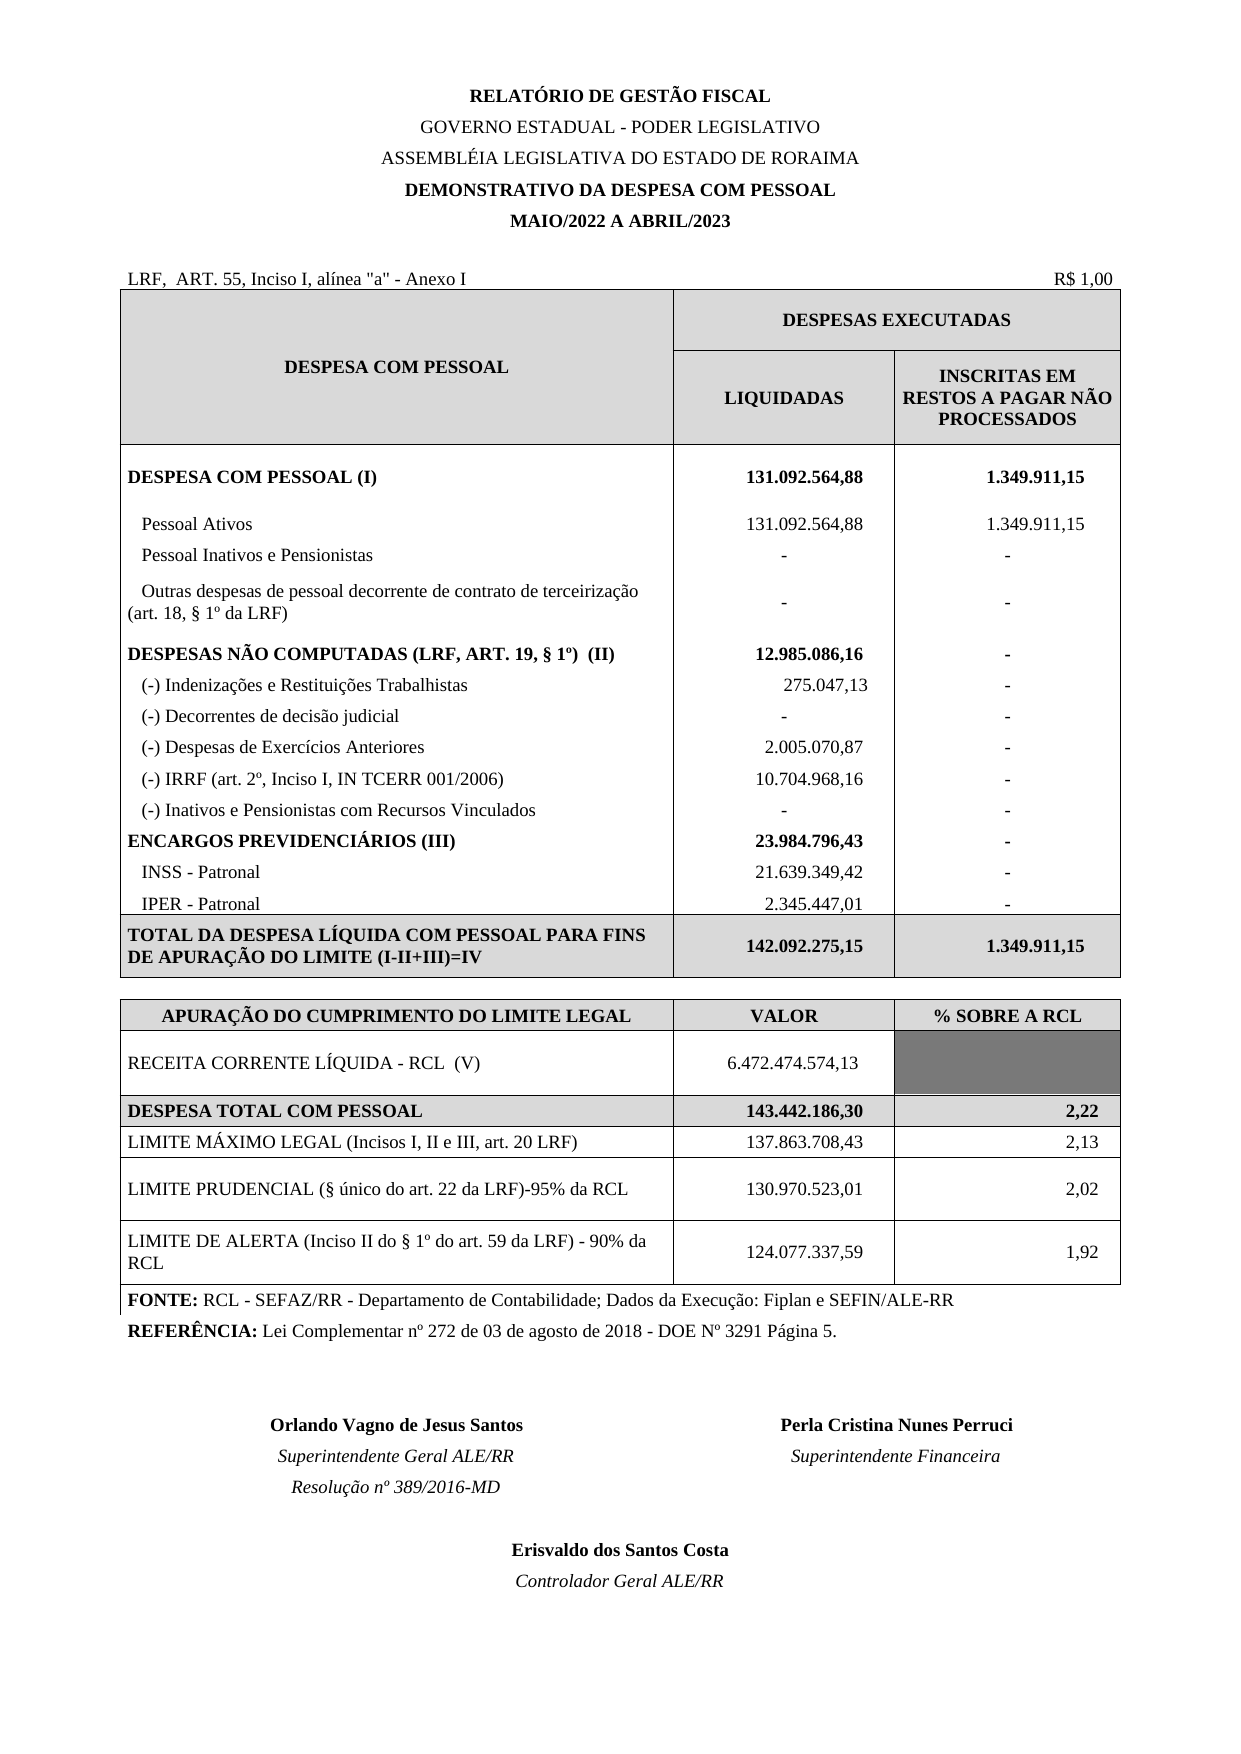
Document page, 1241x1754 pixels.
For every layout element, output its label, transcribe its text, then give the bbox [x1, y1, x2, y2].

table_cell - [895, 852, 1120, 883]
table_cell REFERÊNCIA: Lei Complementar nº 272 de 03 de agosto de 2018 - DOE Nº 3291 Página 5. [120, 1315, 1120, 1346]
table_cell - [895, 820, 1120, 852]
table_cell - [674, 695, 894, 727]
table_cell - [895, 695, 1120, 727]
table_cell (-) Despesas de Exercícios Anteriores [121, 727, 673, 758]
table_cell - [674, 570, 894, 633]
table_cell (-) Indenizações e Restituições Trabalhistas [121, 664, 673, 695]
table_cell MAIO/2022 A ABRIL/2023 [120, 200, 1120, 231]
table_cell [673, 978, 895, 999]
table_cell 131.092.564,88 [674, 445, 894, 508]
table_cell - [674, 789, 894, 820]
table_cell 12.985.086,16 [674, 633, 894, 664]
table_cell - [895, 883, 1120, 914]
table_cell R$ 1,00 [895, 263, 1120, 289]
table_cell [895, 1466, 1120, 1498]
table_cell - [895, 789, 1120, 820]
table_cell 2.005.070,87 [674, 727, 894, 758]
table_cell 124.077.337,59 [674, 1221, 894, 1283]
table_cell Orlando Vagno de Jesus Santos [120, 1404, 673, 1435]
table_cell [673, 1373, 895, 1404]
table_cell [120, 978, 673, 999]
table_cell [895, 1373, 1120, 1404]
table_cell [120, 231, 673, 262]
table_cell DESPESA COM PESSOAL (I) [121, 445, 673, 508]
table_cell Superintendente Financeira [673, 1435, 1120, 1466]
table_cell Pessoal Inativos e Pensionistas [121, 539, 673, 570]
table_cell (-) Decorrentes de decisão judicial [121, 695, 673, 727]
table_cell % SOBRE A RCL [895, 1000, 1120, 1030]
table_cell ENCARGOS PREVIDENCIÁRIOS (III) [121, 820, 673, 852]
table_cell - [895, 633, 1120, 664]
table_cell LRF, ART. 55, Inciso I, alínea "a" - Anexo I [120, 263, 673, 289]
table_cell 23.984.796,43 [674, 820, 894, 852]
table_cell [673, 1466, 895, 1498]
table_cell - [895, 570, 1120, 633]
table_cell [673, 263, 895, 289]
table_cell LIMITE MÁXIMO LEGAL (Incisos I, II e III, art. 20 LRF) [121, 1127, 673, 1157]
table_cell [895, 231, 1120, 262]
table_cell IPER - Patronal [121, 883, 673, 914]
table_cell Perla Cristina Nunes Perruci [673, 1404, 1120, 1435]
table_cell APURAÇÃO DO CUMPRIMENTO DO LIMITE LEGAL [121, 1000, 673, 1030]
table_cell - [674, 539, 894, 570]
table_cell - [895, 539, 1120, 570]
table_cell 10.704.968,16 [674, 758, 894, 789]
table_cell DESPESA TOTAL COM PESSOAL [121, 1096, 673, 1126]
table_cell (-) IRRF (art. 2º, Inciso I, IN TCERR 001/2006) [121, 758, 673, 789]
table_cell INSS - Patronal [121, 852, 673, 883]
table_cell LIMITE PRUDENCIAL (§ único do art. 22 da LRF)-95% da RCL [121, 1158, 673, 1219]
table_cell 131.092.564,88 [674, 508, 894, 539]
table_cell 6.472.474.574,13 [674, 1031, 894, 1094]
table_cell [895, 978, 1120, 999]
table_cell [673, 231, 895, 262]
table_cell [673, 1346, 895, 1373]
table_cell LIMITE DE ALERTA (Inciso II do § 1º do art. 59 da LRF) - 90% da RCL [121, 1221, 673, 1283]
table_cell Outras despesas de pessoal decorrente de contrato de terceirização (art. 18, § 1º da LRF) [121, 570, 673, 633]
table_cell 21.639.349,42 [674, 852, 894, 883]
table_cell (-) Inativos e Pensionistas com Recursos Vinculados [121, 789, 673, 820]
table_cell Erisvaldo dos Santos Costa [120, 1529, 1120, 1560]
table_cell 143.442.186,30 [674, 1096, 894, 1126]
table_cell ASSEMBLÉIA LEGISLATIVA DO ESTADO DE RORAIMA [120, 138, 1120, 169]
table_cell INSCRITAS EM RESTOS A PAGAR NÃO PROCESSADOS [895, 351, 1120, 444]
table_cell 130.970.523,01 [674, 1158, 894, 1219]
table_cell 2,02 [895, 1158, 1120, 1219]
table_cell DEMONSTRATIVO DA DESPESA COM PESSOAL [120, 169, 1120, 200]
table_cell - [895, 727, 1120, 758]
table_cell RECEITA CORRENTE LÍQUIDA - RCL (V) [121, 1031, 673, 1094]
table_cell DESPESA COM PESSOAL [121, 290, 673, 444]
table_header RELATÓRIO DE GESTÃO FISCAL [120, 75, 1120, 106]
table_cell VALOR [674, 1000, 894, 1030]
table_cell - [895, 664, 1120, 695]
table_cell [895, 1031, 1120, 1094]
table_cell [895, 1498, 1120, 1529]
table_cell [120, 1346, 673, 1373]
table_cell Pessoal Ativos [121, 508, 673, 539]
table_cell DESPESAS EXECUTADAS [674, 290, 1120, 350]
table_cell TOTAL DA DESPESA LÍQUIDA COM PESSOAL PARA FINS DE APURAÇÃO DO LIMITE (I-II+III)=IV [121, 915, 673, 977]
table_cell 137.863.708,43 [674, 1127, 894, 1157]
table_cell [673, 1498, 895, 1529]
table_cell LIQUIDADAS [674, 351, 894, 444]
table_cell 2,22 [895, 1096, 1120, 1126]
table_cell 1.349.911,15 [895, 508, 1120, 539]
table_cell 1.349.911,15 [895, 915, 1120, 977]
table_cell Superintendente Geral ALE/RR [120, 1435, 673, 1466]
table_cell 142.092.275,15 [674, 915, 894, 977]
table_cell 2,13 [895, 1127, 1120, 1157]
table_cell FONTE: RCL - SEFAZ/RR - Departamento de Contabilidade; Dados da Execução: Fiplan e SEFIN/ALE-RR [121, 1285, 1120, 1315]
table_cell 1.349.911,15 [895, 445, 1120, 508]
table_cell [120, 1373, 673, 1404]
table_cell GOVERNO ESTADUAL - PODER LEGISLATIVO [120, 106, 1120, 137]
table_cell 1,92 [895, 1221, 1120, 1283]
table_cell 275.047,13 [674, 664, 894, 695]
table_cell 2.345.447,01 [674, 883, 894, 914]
table_cell [120, 1498, 673, 1529]
table_cell DESPESAS NÃO COMPUTADAS (LRF, ART. 19, § 1º) (II) [121, 633, 673, 664]
table_cell Controlador Geral ALE/RR [120, 1560, 1120, 1591]
table_cell [895, 1346, 1120, 1373]
table_cell Resolução nº 389/2016-MD [120, 1466, 673, 1498]
table_cell - [895, 758, 1120, 789]
